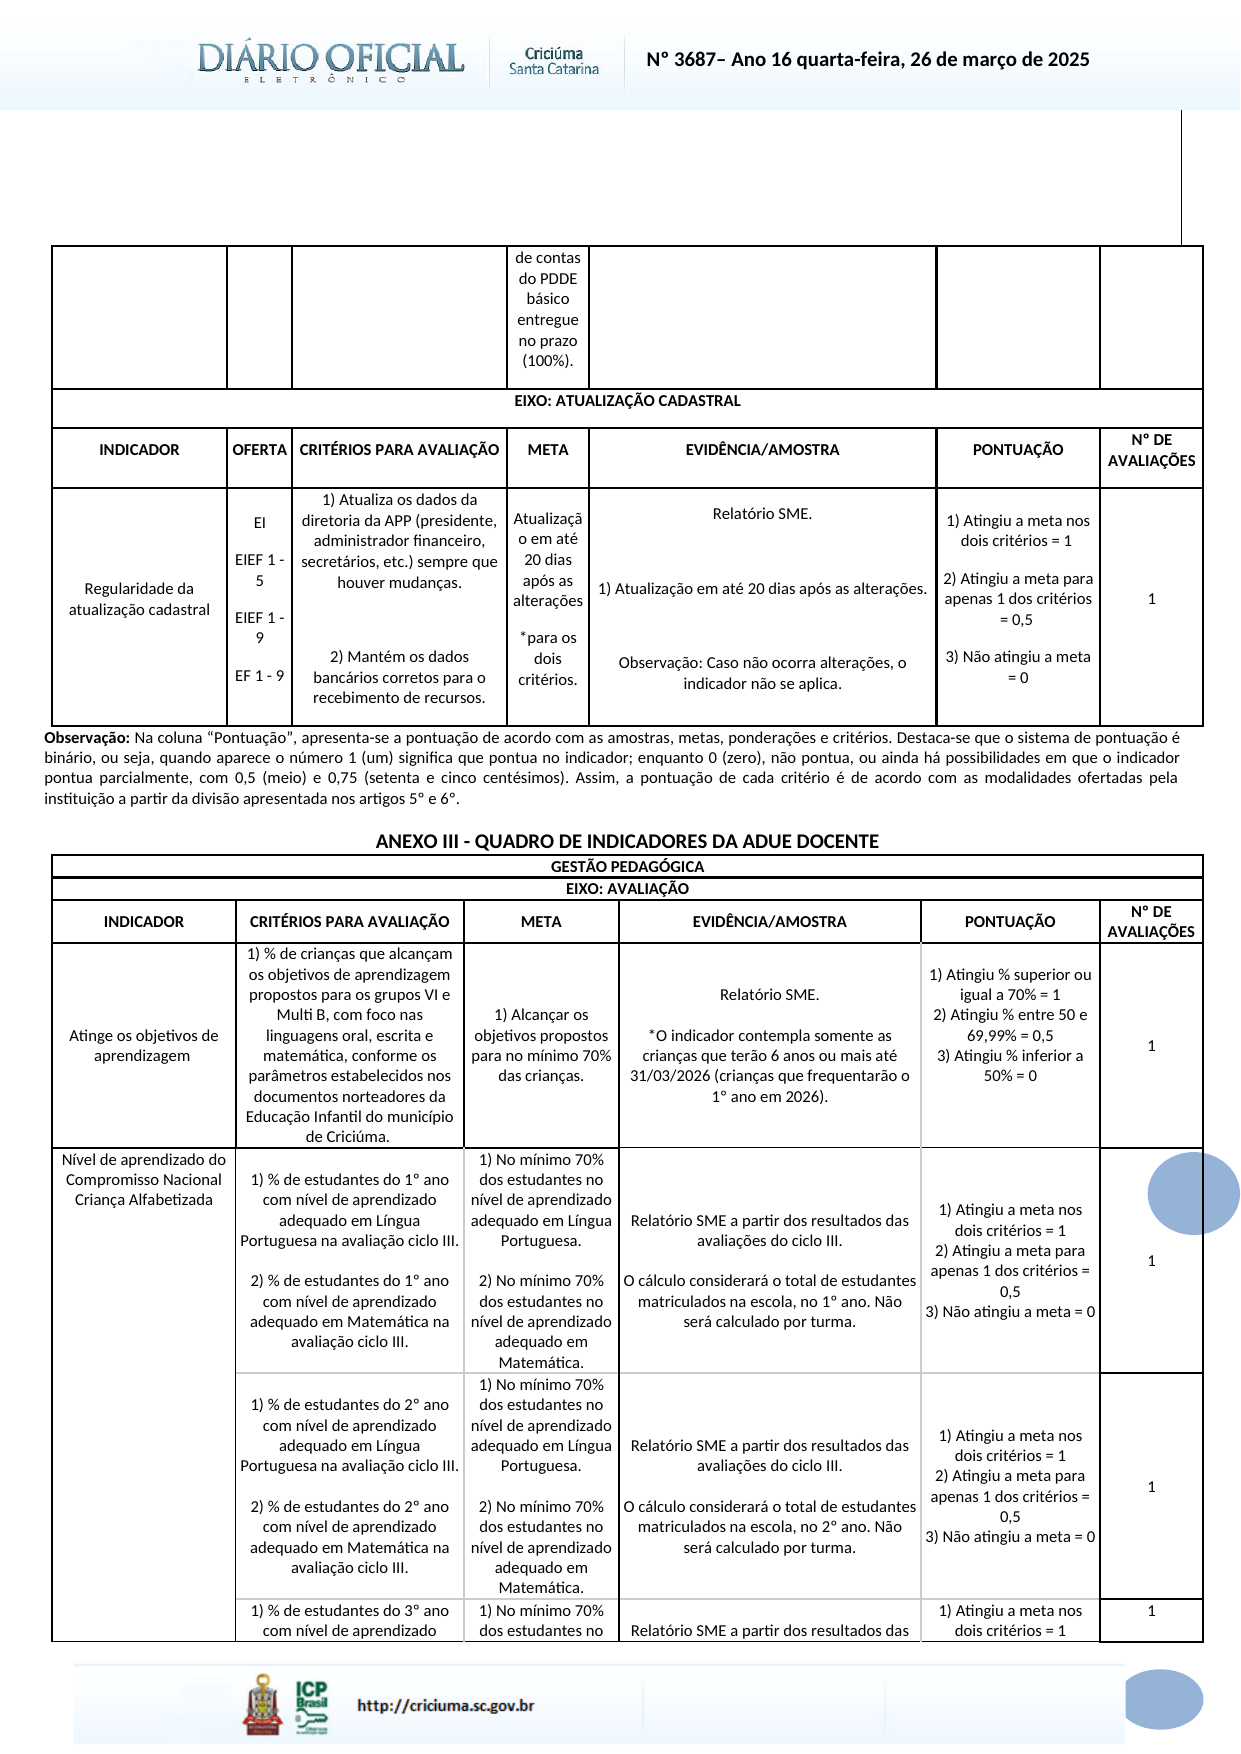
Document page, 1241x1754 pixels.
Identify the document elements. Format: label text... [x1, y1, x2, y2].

table_cell INDICADOR [53, 901, 235, 942]
table_cell de contas do PDDE básico entregue no prazo (100%). [508, 247, 588, 388]
table_cell 1) % de estudantes do 1º ano com nível de aprendizado adequado em Língua Portuguesa na avaliação ciclo III. 2) % de estudantes do 1º ano com nível de aprendizado adequado em Matemática na avaliação ciclo III. [236, 1149, 463, 1372]
table_cell Nº DE AVALIAÇÕES [1101, 429, 1202, 487]
table_cell 1) % de estudantes do 2º ano com nível de aprendizado adequado em Língua Portuguesa na avaliação ciclo III. 2) % de estudantes do 2º ano com nível de aprendizado adequado em Matemática na avaliação ciclo III. [236, 1374, 463, 1598]
table_cell 1) No mínimo 70% dos estudantes no nível de aprendizado adequado em Língua Portuguesa. 2) No mínimo 70% dos estudantes no nível de aprendizado adequado em Matemática. [465, 1374, 618, 1598]
table_cell Nível de aprendizado do Compromisso Nacional Criança Alfabetizada [53, 1149, 235, 1641]
text Observação: Na coluna “Pontuação”, apresenta-se a pontuação de acordo com as amostras, metas, ponderações e critérios. Destaca-se que o sistema de pontuação é binário, ou seja, quando aparece o número 1 (um) significa que pontua no indicador; enquanto 0 (zero), não pontua, ou ainda há possibilidades em que o indicador pontua parcialmente, com 0,5 (meio) e 0,75 (setenta e cinco centésimos). Assim, a pontuação de cada critério é de acordo com as modalidades ofertadas pela instituição a partir da divisão apresentada nos artigos 5º e 6º. [44, 727, 1181, 808]
table_cell META [508, 429, 588, 487]
table_cell [590, 247, 935, 388]
table_cell 1) No mínimo 70% dos estudantes no [465, 1600, 618, 1641]
table_cell 1 [1101, 944, 1202, 1147]
table_cell 1) No mínimo 70% dos estudantes no nível de aprendizado adequado em Língua Portuguesa. 2) No mínimo 70% dos estudantes no nível de aprendizado adequado em Matemática. [465, 1149, 618, 1372]
table_cell CRITÉRIOS PARA AVALIAÇÃO [237, 901, 463, 942]
table_cell META [465, 901, 618, 942]
table_cell Nº DE AVALIAÇÕES [1101, 901, 1202, 942]
table_cell INDICADOR [53, 429, 226, 487]
table_cell 1 [1101, 1374, 1202, 1598]
table_cell Atualização em até 20 dias após as alterações *para os dois critérios. [508, 489, 588, 725]
table_cell [293, 247, 506, 388]
table_cell EIXO: AVALIAÇÃO [53, 879, 1202, 899]
table_cell 1) Atingiu a meta nos dois critérios = 1 2) Atingiu a meta para apenas 1 dos critérios = 0,5 3) Não atingiu a meta = 0 [938, 489, 1099, 725]
table_cell 1 [1101, 489, 1202, 725]
table_cell EVIDÊNCIA/AMOSTRA [620, 901, 920, 942]
table_cell 1 [1101, 1149, 1202, 1372]
table_cell [228, 247, 291, 388]
table_cell 1) Alcançar os objetivos propostos para no mínimo 70% das crianças. [465, 944, 618, 1147]
table_cell Relatório SME a partir dos resultados das [620, 1600, 920, 1641]
table_header GESTÃO PEDAGÓGICA [53, 856, 1202, 876]
table_cell 1) Atingiu a meta nos dois critérios = 1 2) Atingiu a meta para apenas 1 dos critérios = 0,5 3) Não atingiu a meta = 0 [922, 1148, 1099, 1372]
table_cell 1) % de estudantes do 3º ano com nível de aprendizado [236, 1600, 463, 1641]
table_cell 1) Atingiu a meta nos dois critérios = 1 [922, 1600, 1099, 1641]
table_cell 1) % de crianças que alcançam os objetivos de aprendizagem propostos para os grupos VI e Multi B, com foco nas linguagens oral, escrita e matemática, conforme os parâmetros estabelecidos nos documentos norteadores da Educação Infantil do município de Criciúma. [237, 944, 463, 1147]
table_cell OFERTA [228, 429, 291, 487]
table_cell PONTUAÇÃO [922, 901, 1099, 942]
table_cell 1) Atingiu % superior ou igual a 70% = 1 2) Atingiu % entre 50 e 69,99% = 0,5 3) Atingiu % inferior a 50% = 0 [922, 944, 1099, 1147]
table_cell Regularidade da atualização cadastral [53, 489, 226, 725]
table_cell Relatório SME. 1) Atualização em até 20 dias após as alterações. Observação: Caso não ocorra alterações, o indicador não se aplica. [590, 489, 935, 725]
table_cell [1101, 247, 1202, 388]
table_cell Relatório SME a partir dos resultados das avaliações do ciclo III. O cálculo considerará o total de estudantes matriculados na escola, no 2º ano. Não será calculado por turma. [620, 1374, 920, 1598]
table_cell Relatório SME. *O indicador contempla somente as crianças que terão 6 anos ou mais até 31/03/2026 (crianças que frequentarão o 1º ano em 2026). [620, 944, 920, 1147]
table_cell EIXO: ATUALIZAÇÃO CADASTRAL [53, 390, 1202, 427]
table_cell Atinge os objetivos de aprendizagem [53, 944, 235, 1147]
table_cell [938, 247, 1099, 388]
table_cell [53, 247, 226, 388]
table_cell PONTUAÇÃO [938, 429, 1099, 487]
table_cell CRITÉRIOS PARA AVALIAÇÃO [293, 429, 506, 487]
table_cell 1) Atingiu a meta nos dois critérios = 1 2) Atingiu a meta para apenas 1 dos critérios = 0,5 3) Não atingiu a meta = 0 [922, 1374, 1099, 1598]
table_cell EVIDÊNCIA/AMOSTRA [590, 429, 935, 487]
table_cell Relatório SME a partir dos resultados das avaliações do ciclo III. O cálculo considerará o total de estudantes matriculados na escola, no 1º ano. Não será calculado por turma. [620, 1148, 920, 1372]
text ANEXO III - QUADRO DE INDICADORES DA ADUE DOCENTE [74, 829, 1181, 854]
table_cell EI EIEF 1 - 5 EIEF 1 - 9 EF 1 - 9 [228, 489, 291, 725]
table_cell 1 [1101, 1600, 1202, 1641]
table_cell 1) Atualiza os dados da diretoria da APP (presidente, administrador financeiro, secretários, etc.) sempre que houver mudanças. 2) Mantém os dados bancários corretos para o recebimento de recursos. [293, 489, 506, 725]
